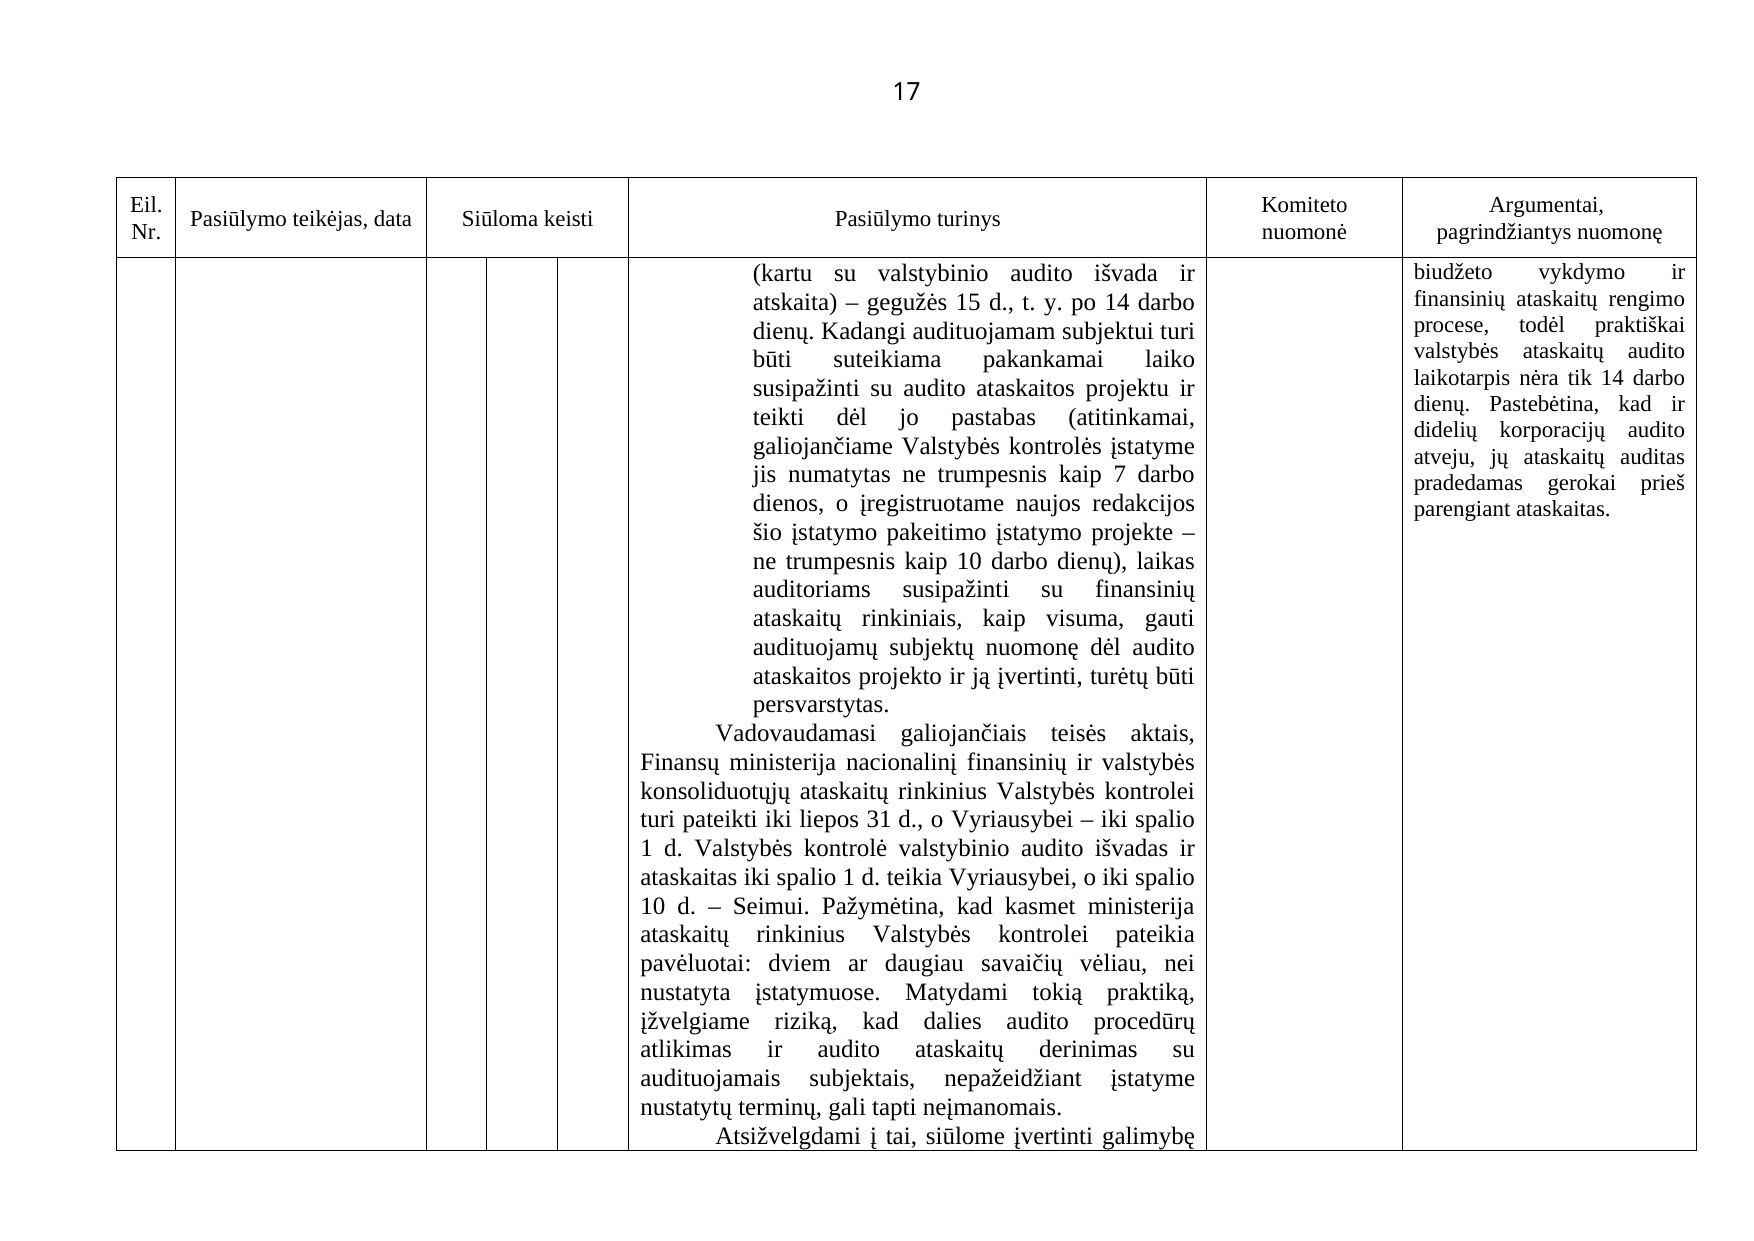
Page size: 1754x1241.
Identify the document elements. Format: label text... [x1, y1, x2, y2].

table_cell (kartu su valstybinio audito išvada ir atskaita) – gegužės 15 d., t. y. po 14 darbo dienų. Kadangi audituojamam subjektui turi būti suteikiama pakankamai laiko susipažinti su audito ataskaitos projektu ir teikti dėl jo pastabas (atitinkamai, galiojančiame Valstybės kontrolės įstatyme jis numatytas ne trumpesnis kaip 7 darbo dienos, o įregistruotame naujos redakcijos šio įstatymo pakeitimo įstatymo projekte – ne trumpesnis kaip 10 darbo dienų), laikas auditoriams susipažinti su finansinių ataskaitų rinkiniais, kaip visuma, gauti audituojamų subjektų nuomonę dėl audito ataskaitos projekto ir ją įvertinti, turėtų būti persvarstytas. Vadovaudamasi galiojančiais teisės aktais, Finansų ministerija nacionalinį finansinių ir valstybės konsoliduotųjų ataskaitų rinkinius Valstybės kontrolei turi pateikti iki liepos 31 d., o Vyriausybei – iki spalio 1 d. Valstybės kontrolė valstybinio audito išvadas ir ataskaitas iki spalio 1 d. teikia Vyriausybei, o iki spalio 10 d. – Seimui. Pažymėtina, kad kasmet ministerija ataskaitų rinkinius Valstybės kontrolei pateikia pavėluotai: dviem ar daugiau savaičių vėliau, nei nustatyta įstatymuose. Matydami tokią praktiką, įžvelgiame riziką, kad dalies audito procedūrų atlikimas ir audito ataskaitų derinimas su audituojamais subjektais, nepažeidžiant įstatyme nustatytų terminų, gali tapti neįmanomais. Atsižvelgdami į tai, siūlome įvertinti galimybę [629, 258, 1206, 1149]
table_cell [427, 258, 486, 1149]
table_cell [487, 258, 557, 1149]
table_header Komiteto nuomonė [1207, 178, 1402, 257]
table_header Pasiūlymo teikėjas, data [176, 178, 426, 257]
table_header Siūloma keisti [427, 178, 628, 257]
table_cell [558, 258, 628, 1149]
table_header Eil. Nr. [117, 178, 175, 257]
table_cell [1207, 258, 1402, 1149]
table_header Pasiūlymo turinys [629, 178, 1206, 257]
table_header Argumentai, pagrindžiantys nuomonę [1403, 178, 1696, 257]
table_cell [117, 258, 175, 1149]
table_cell biudžeto vykdymo ir finansinių ataskaitų rengimo procese, todėl praktiškai valstybės ataskaitų audito laikotarpis nėra tik 14 darbo dienų. Pastebėtina, kad ir didelių korporacijų audito atveju, jų ataskaitų auditas pradedamas gerokai prieš parengiant ataskaitas. [1403, 258, 1696, 1149]
table_cell [176, 258, 426, 1149]
